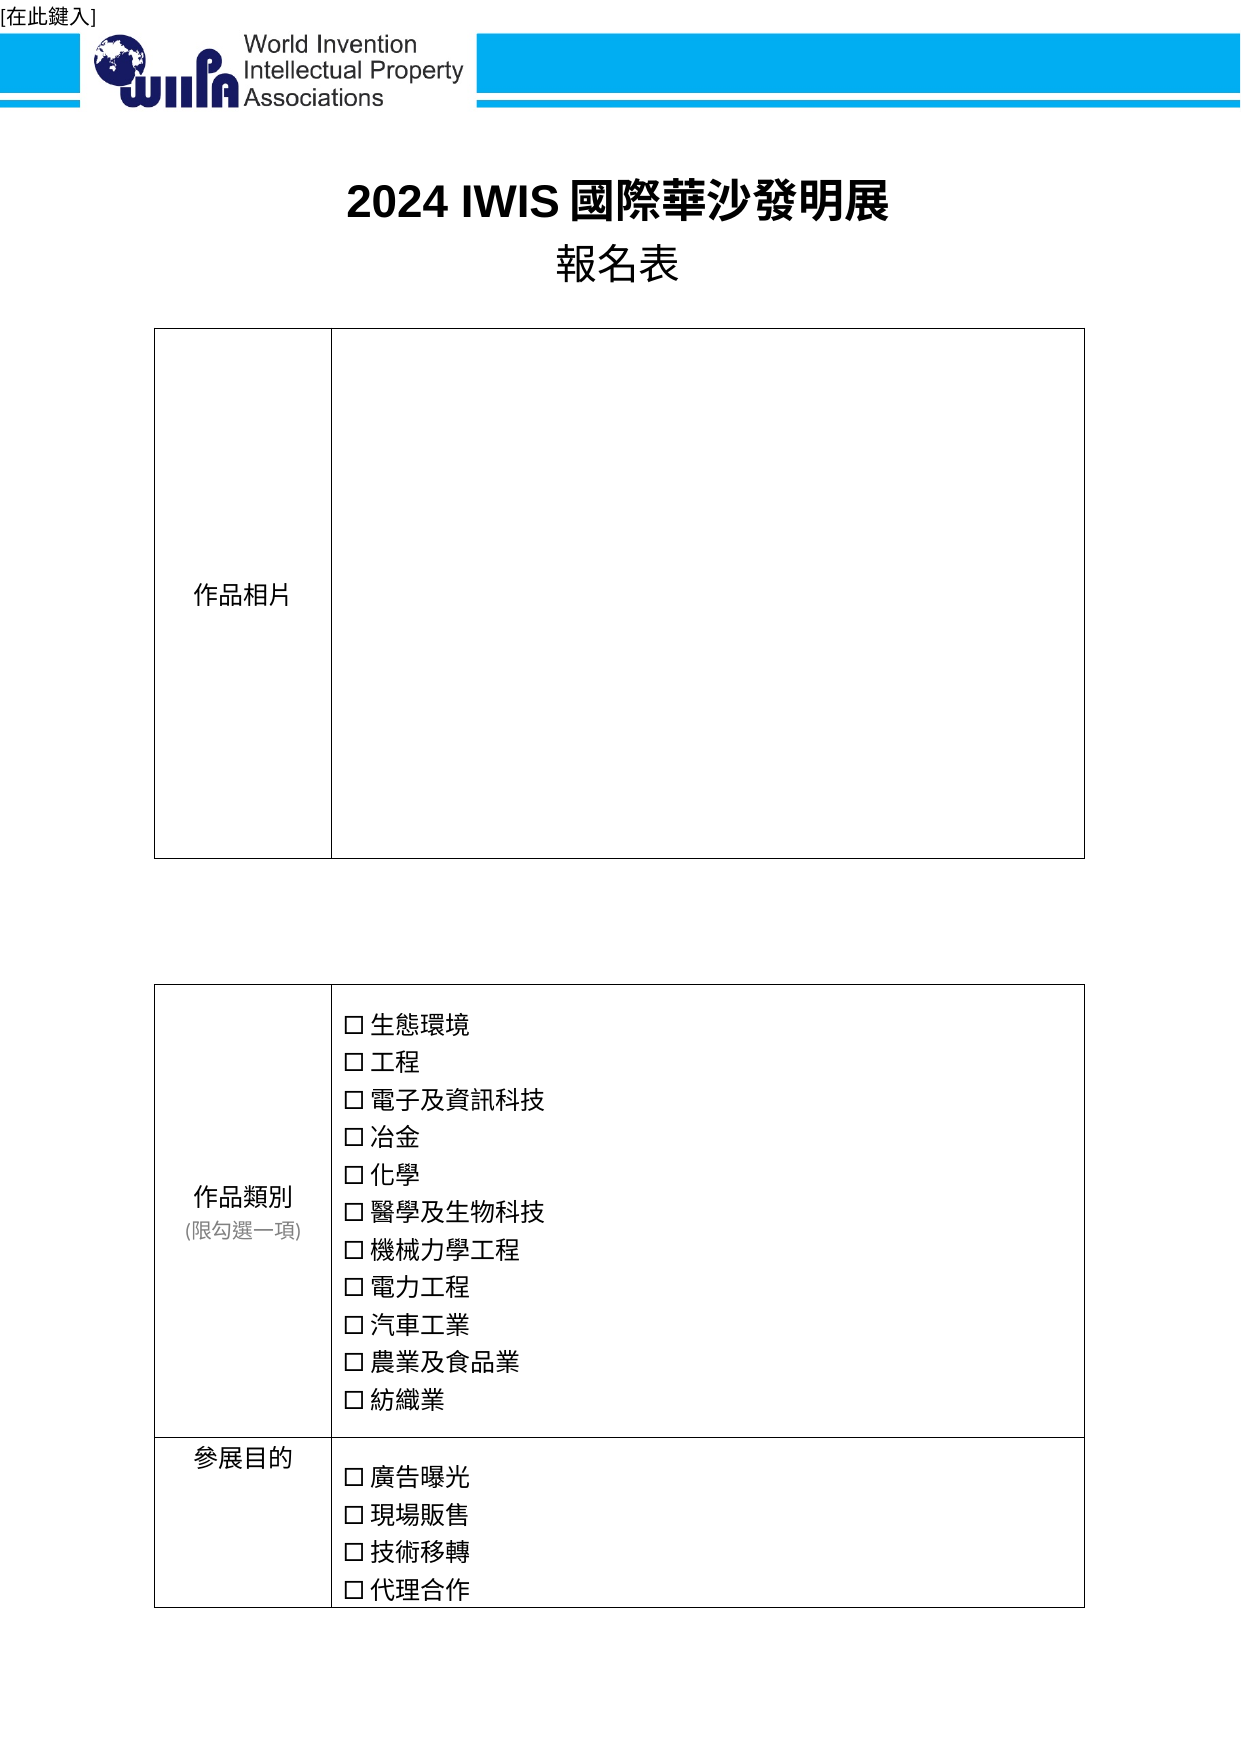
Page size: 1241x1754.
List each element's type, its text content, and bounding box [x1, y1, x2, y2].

table_cell 作品相片 [155, 329, 331, 858]
table_cell  廣告曝光  現場販售  技術移轉  代理合作 [332, 1438, 1084, 1607]
table_cell [332, 329, 1084, 858]
table_header 作品類別 (限勾選一項) [155, 985, 331, 1437]
table_cell 參展目的 [155, 1438, 331, 1607]
table_header  生態環境  工程  電子及資訊科技  冶金  化學  醫學及生物科技  機械力學工程  電力工程  汽車工業  農業及食品業  紡織業 [332, 985, 1084, 1437]
